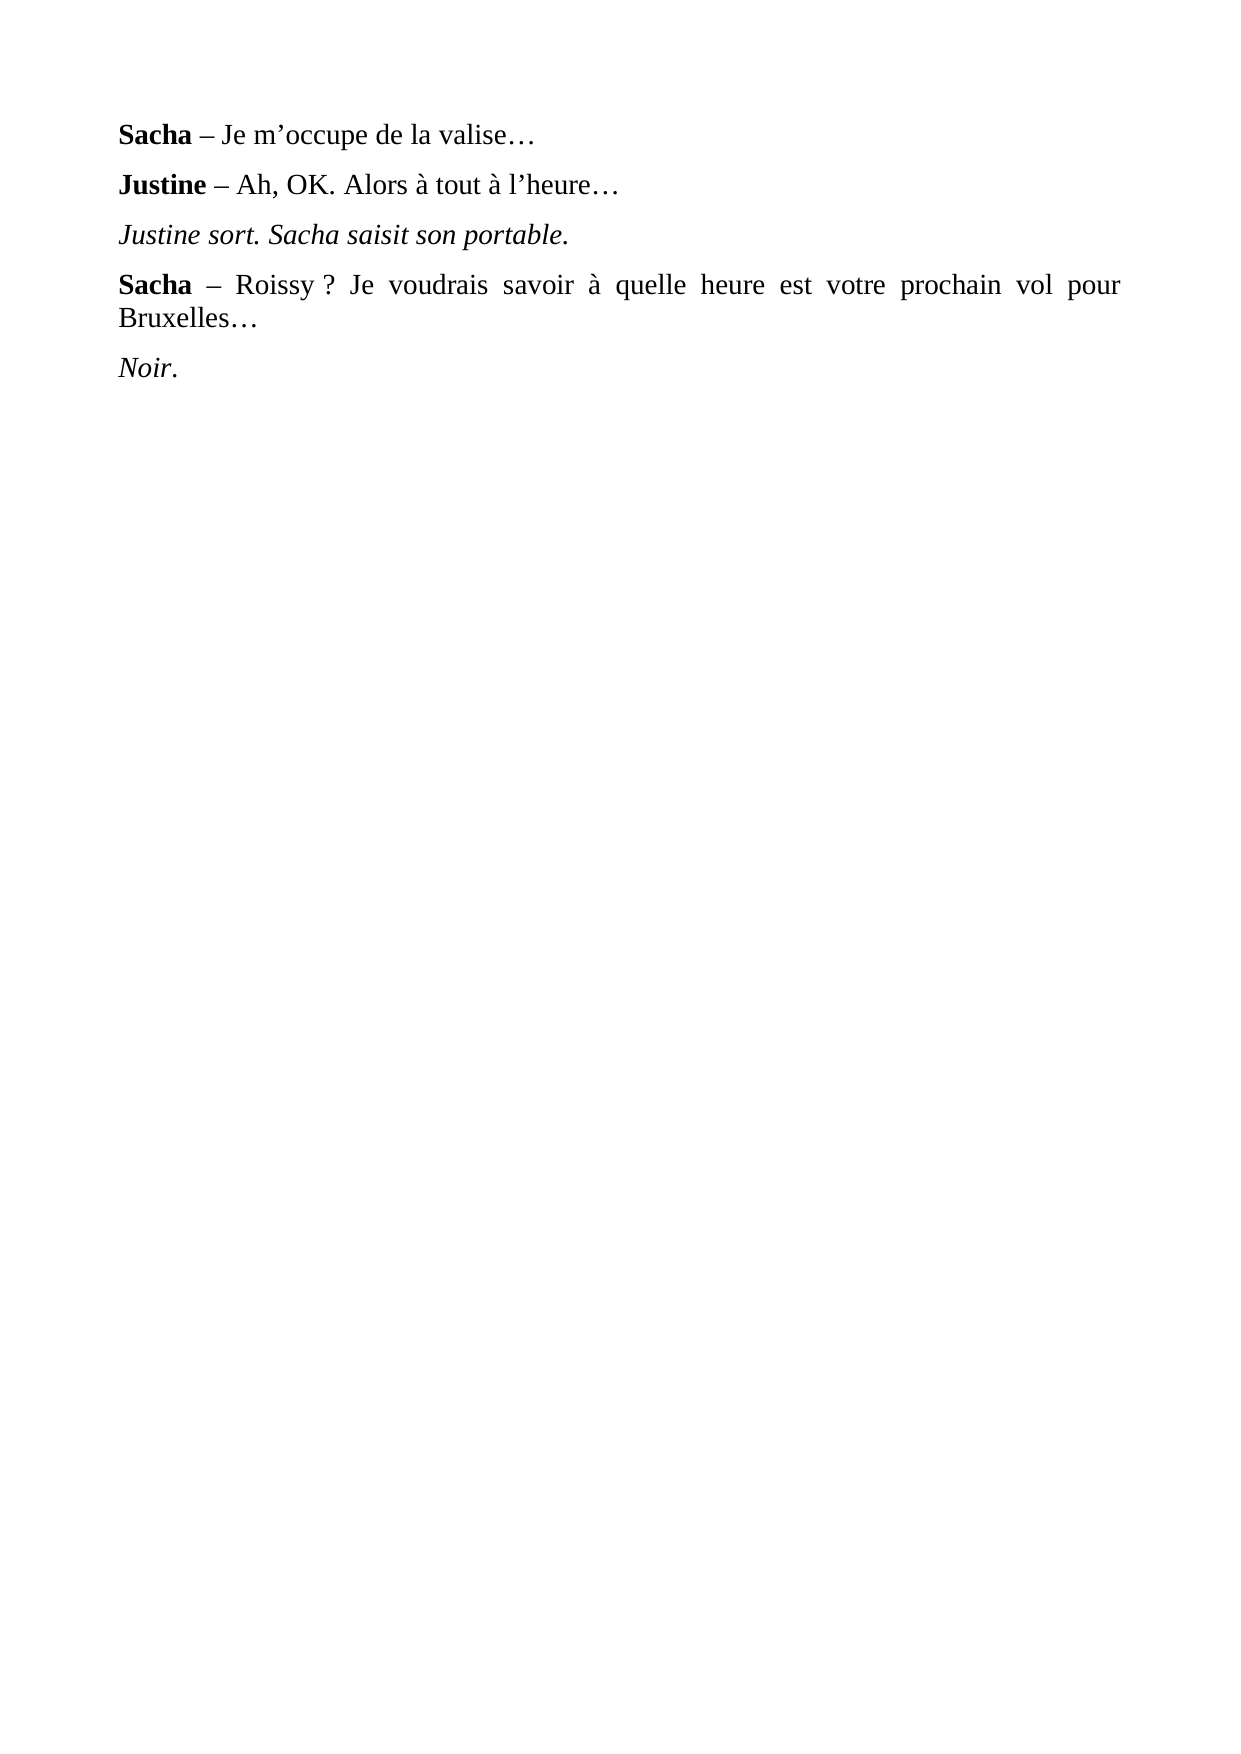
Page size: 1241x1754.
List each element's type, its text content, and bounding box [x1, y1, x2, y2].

text Justine sort. Sacha saisit son portable. [118, 218, 1122, 251]
text Justine – Ah, OK. Alors à tout à l’heure… [118, 168, 1122, 201]
text Sacha – Roissy ? Je voudrais savoir à quelle heure est votre prochain vol pour Bruxelles… [118, 269, 1122, 334]
text Sacha – Je m’occupe de la valise… [118, 118, 1122, 151]
text Noir. [118, 351, 1122, 384]
